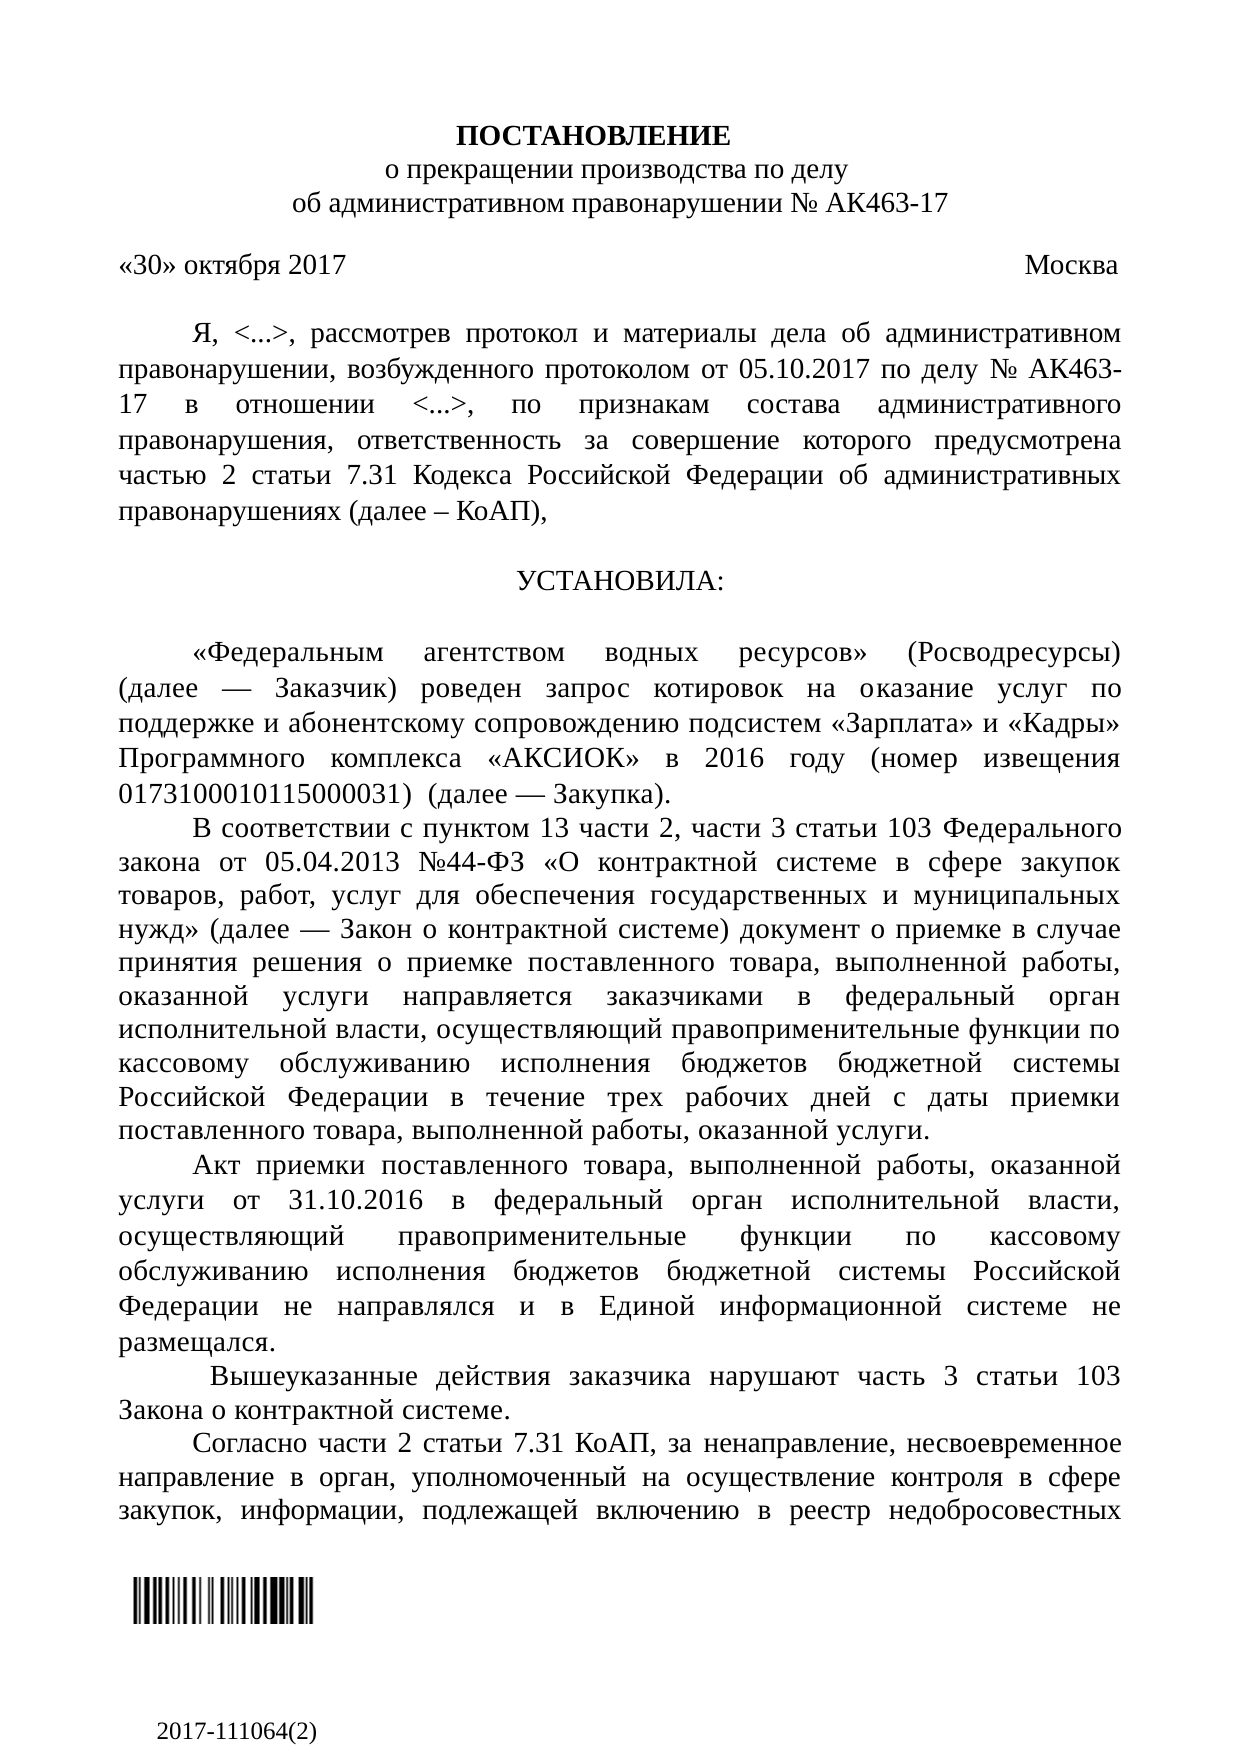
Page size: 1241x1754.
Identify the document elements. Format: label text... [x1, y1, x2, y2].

text Акт приемки поставленного товара, выполненной работы, оказанной услуги от 31.10.2016 в федеральный орган исполнительной власти, осуществляющий правоприменительные функции по кассовому обслуживанию исполнения бюджетов бюджетной системы Российской Федерации не направлялся и в Единой информационной системе не размещался. [118, 1146, 1122, 1358]
text В соответствии с пунктом 13 части 2, части 3 статьи 103 Федерального закона от 05.04.2013 №44-ФЗ «О контрактной системе в сфере закупок товаров, работ, услуг для обеспечения государственных и муниципальных нужд» (далее — Закон о контрактной системе) документ о приемке в случае принятия решения о приемке поставленного товара, выполненной работы, оказанной услуги направляется заказчиками в федеральный орган исполнительной власти, осуществляющий правоприменительные функции по кассовому обслуживанию исполнения бюджетов бюджетной системы Российской Федерации в течение трех рабочих дней с даты приемки поставленного товара, выполненной работы, оказанной услуги. [118, 810, 1122, 1146]
picture [118, 1577, 331, 1624]
text Согласно части 2 статьи 7.31 КоАП, за ненаправление, несвоевременное направление в орган, уполномоченный на осуществление контроля в сфере закупок, информации, подлежащей включению в реестр недобросовестных [118, 1425, 1122, 1526]
text об административном правонарушении № АК463-17 [118, 185, 1122, 219]
text Я, <...>, рассмотрев протокол и материалы дела об административном правонарушении, возбужденного протоколом от 05.10.2017 по делу № АК463-17 в отношении <...>, по признакам состава административного правонарушения, ответственность за совершение которого предусмотрена частью 2 статьи 7.31 Кодекса Российской Федерации об административных правонарушениях (далее – КоАП), [118, 314, 1122, 527]
text Вышеуказанные действия заказчика нарушают часть 3 статьи 103 Закона о контрактной системе. [118, 1358, 1122, 1425]
text «Федеральным агентством водных ресурсов» (Росводресурсы) (далее — Заказчик) роведен запрос котировок на оказание услуг по поддержке и абонентскому сопровождению подсистем «Зарплата» и «Кадры» Программного комплекса «АКСИОК» в 2016 году (номер извещения 0173100010115000031) (далее — Закупка). [118, 633, 1122, 810]
text УСТАНОВИЛА: [118, 562, 1122, 598]
text ПОСТАНОВЛЕНИЕ [117, 118, 1078, 152]
text «30» октября 2017 Москва [118, 247, 1122, 281]
text о прекращении производства по делу [118, 152, 1122, 185]
